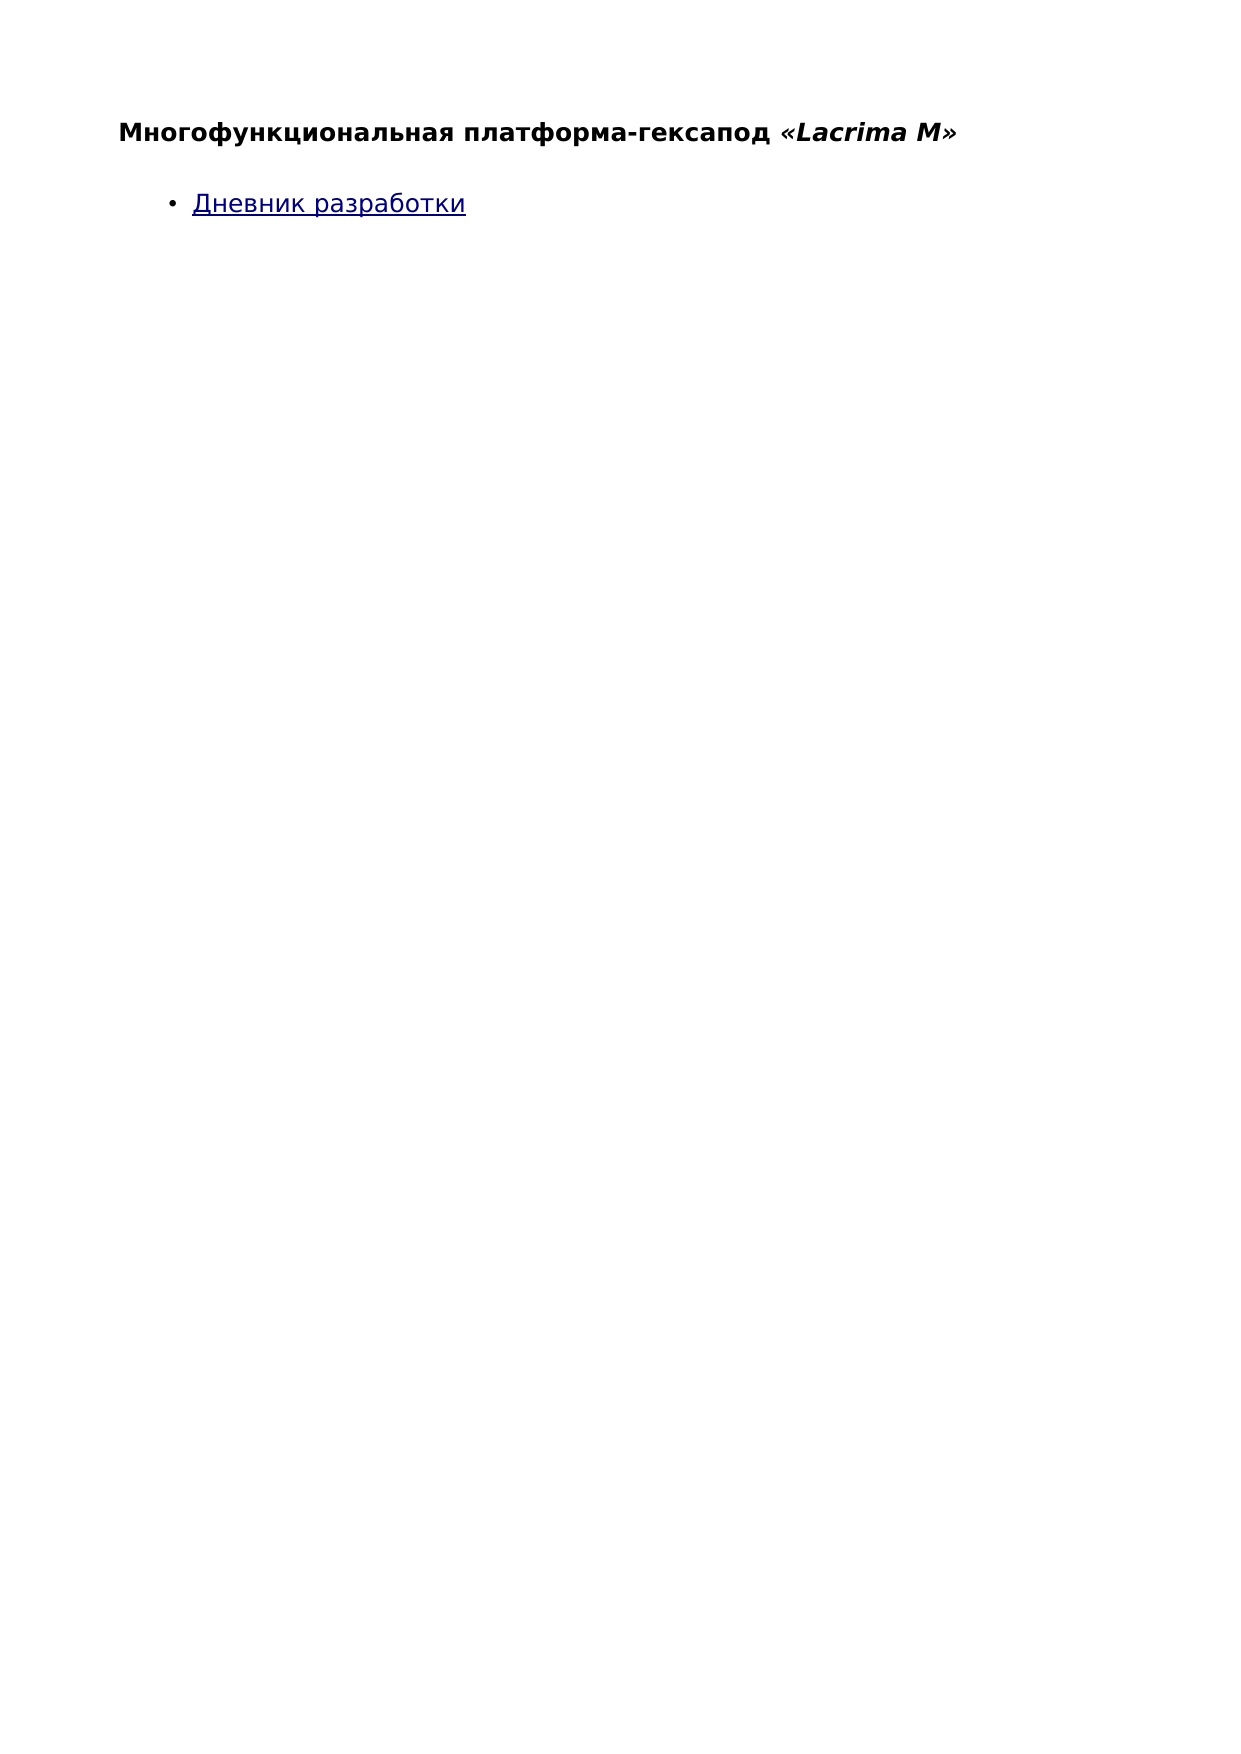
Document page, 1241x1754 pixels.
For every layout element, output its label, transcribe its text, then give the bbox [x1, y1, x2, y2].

list Дневник разработки [177, 189, 1122, 218]
text Многофункциональная платформа-гексапод «Lacrima M» [118, 118, 1122, 147]
